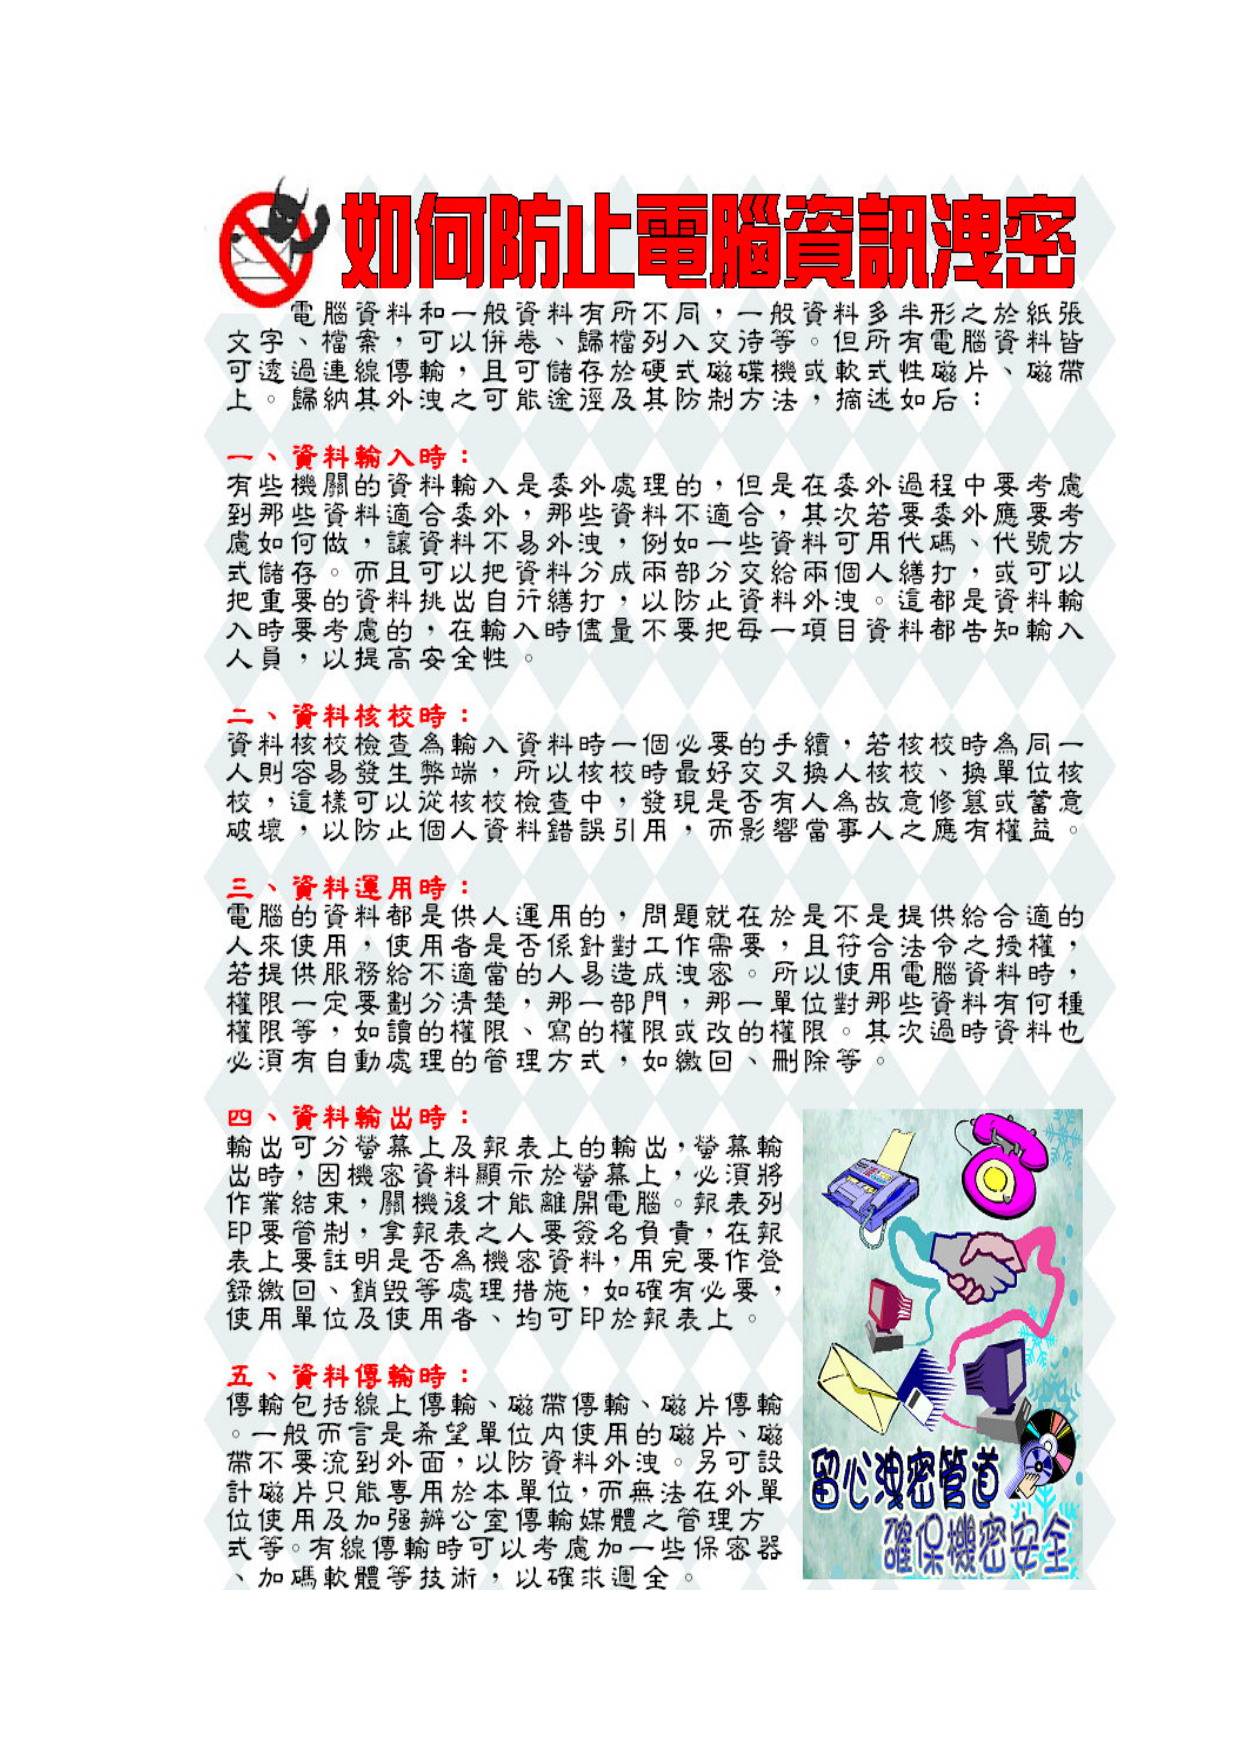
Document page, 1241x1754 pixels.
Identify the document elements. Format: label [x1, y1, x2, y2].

picture [203, 173, 1117, 1590]
